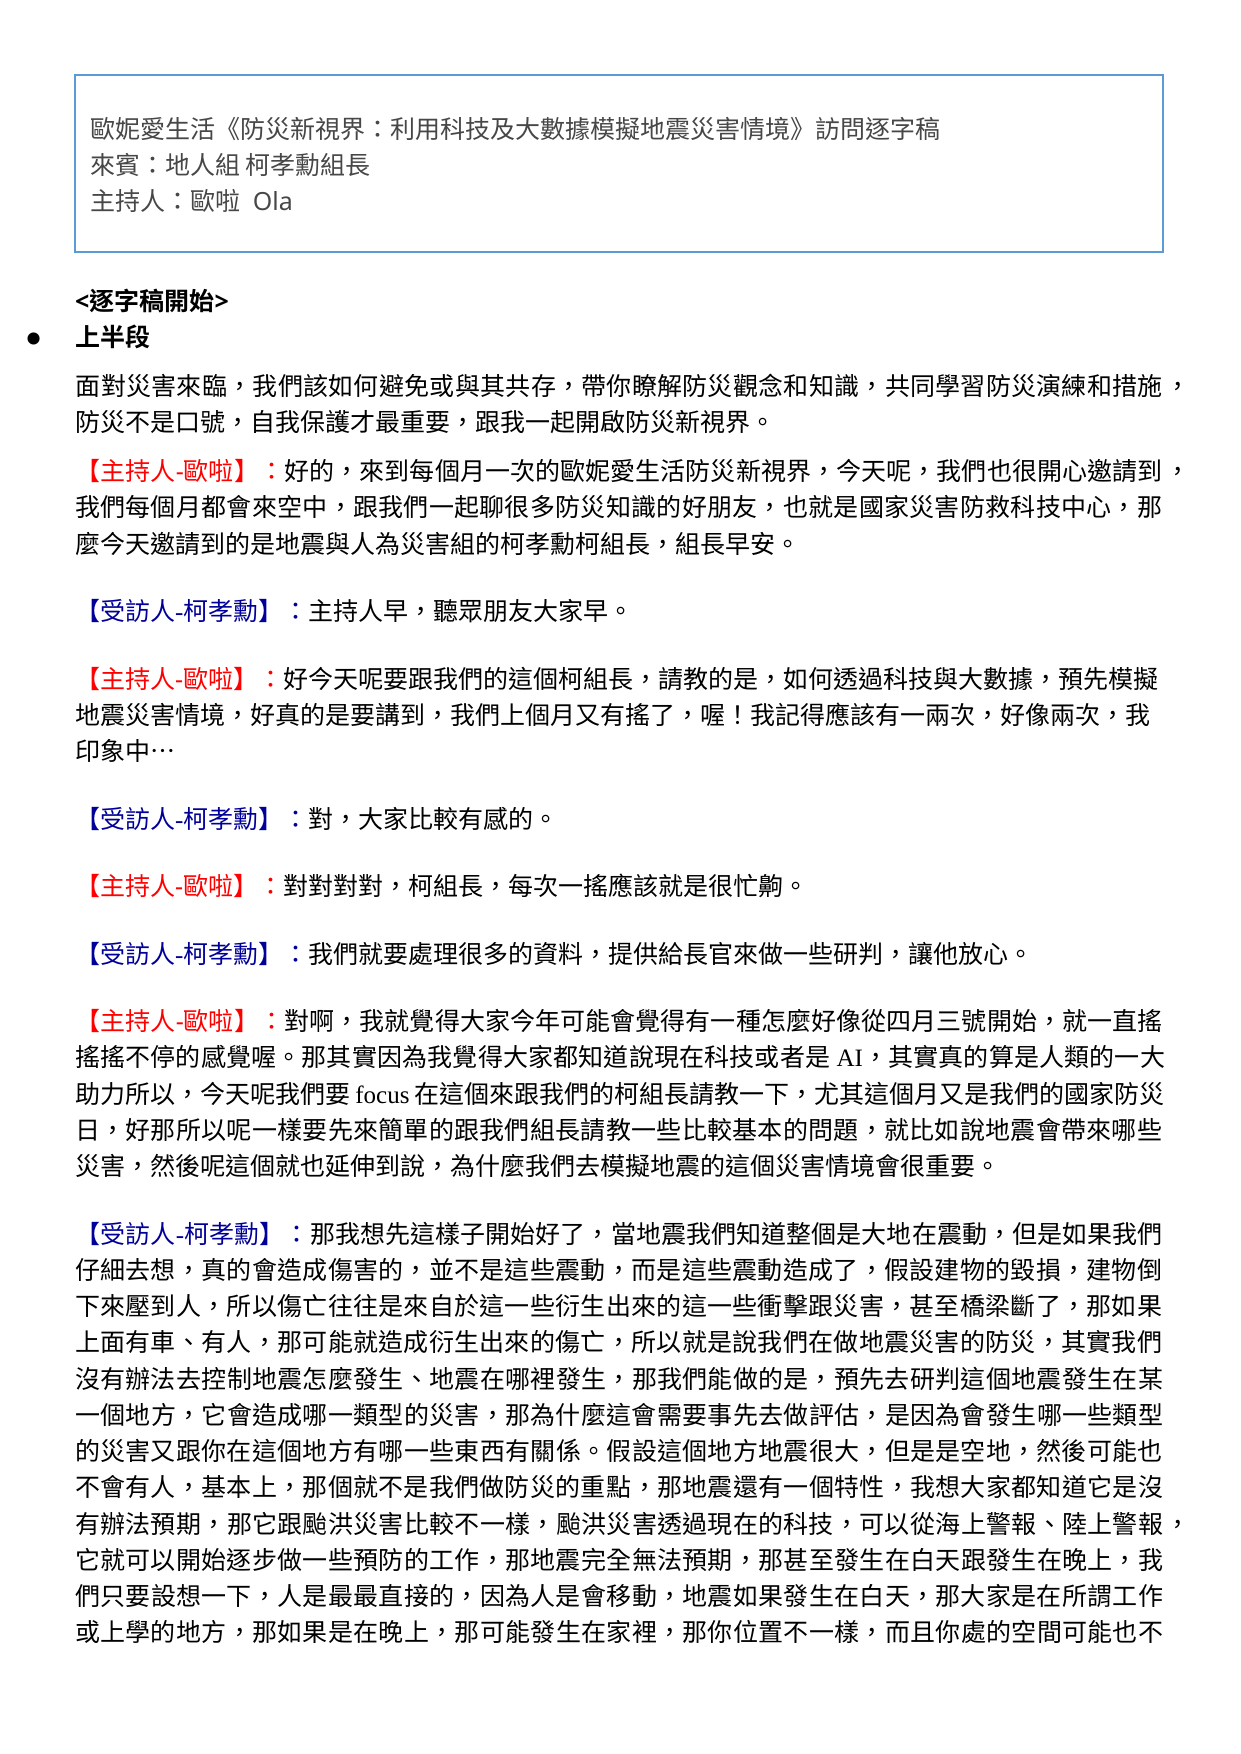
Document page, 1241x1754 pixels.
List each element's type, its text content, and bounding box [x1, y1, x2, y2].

text <逐字稿開始> [75, 282, 1165, 318]
subtitle 【受訪人-柯孝勳】：對，大家比較有感的。 [75, 799, 1165, 835]
text 面對災害來臨，我們該如何避免或與其共存，帶你瞭解防災觀念和知識，共同學習防災演練和措施，防災不是口號，自我保護才最重要，跟我一起開啟防災新視界。 [76, 367, 1165, 439]
subtitle 【主持人-歐啦】：好今天呢要跟我們的這個柯組長，請教的是，如何透過科技與大數據，預先模擬地震災害情境，好真的是要講到，我們上個月又有搖了，喔！我記得應該有一兩次，好像兩次，我印象中… [75, 659, 1165, 768]
subtitle 【受訪人-柯孝勳】：主持人早，聽眾朋友大家早。 [75, 592, 1165, 628]
subtitle 【受訪人-柯孝勳】：那我想先這樣子開始好了，當地震我們知道整個是大地在震動，但是如果我們仔細去想，真的會造成傷害的，並不是這些震動，而是這些震動造成了，假設建物的毀損，建物倒下來壓到人，所以傷亡往往是來自於這一些衍生出來的這一些衝擊跟災害，甚至橋梁斷了，那如果上面有車、有人，那可能就造成衍生出來的傷亡，所以就是說我們在做地震災害的防災，其實我們沒有辦法去控制地震怎麼發生、地震在哪裡發生，那我們能做的是，預先去研判這個地震發生在某一個地方，它會造成哪一類型的災害，那為什麼這會需要事先去做評估，是因為會發生哪一些類型的災害又跟你在這個地方有哪一些東西有關係。假設這個地方地震很大，但是是空地，然後可能也不會有人，基本上，那個就不是我們做防災的重點，那地震還有一個特性，我想大家都知道它是沒有辦法預期，那它跟颱洪災害比較不一樣，颱洪災害透過現在的科技，可以從海上警報、陸上警報，它就可以開始逐步做一些預防的工作，那地震完全無法預期，那甚至發生在白天跟發生在晚上，我們只要設想一下，人是最最直接的，因為人是會移動，地震如果發生在白天，那大家是在所謂工作或上學的地方，那如果是在晚上，那可能發生在家裡，那你位置不一樣，而且你處的空間可能也不太一樣，所以為什麼需要預先模擬，就是說，透過現在的一些科學方法，第一個，先把地震可能發生在哪一些地方它的規模做一些預測，然後模擬地動，透過這些地動，在進一步去研判到底會造成哪一類型的災損，那透過這些災損比較能針對性的，我們去研擬，比較有可行的一些對策，所以這個是地震模擬，最重要的一個叫做預先防範的一個具體的工作。 [75, 1214, 1165, 1649]
subtitle 【主持人-歐啦】：好的，來到每個月一次的歐妮愛生活防災新視界，今天呢，我們也很開心邀請到，我們每個月都會來空中，跟我們一起聊很多防災知識的好朋友，也就是國家災害防救科技中心，那麼今天邀請到的是地震與人為災害組的柯孝勳柯組長，組長早安。 [75, 452, 1165, 560]
subtitle 【受訪人-柯孝勳】：我們就要處理很多的資料，提供給長官來做一些研判，讓他放心。 [75, 934, 1165, 970]
list 上半段 [26, 318, 1165, 354]
subtitle 【主持人-歐啦】：對啊，我就覺得大家今年可能會覺得有一種怎麼好像從四月三號開始，就一直搖搖搖不停的感覺喔。那其實因為我覺得大家都知道說現在科技或者是AI，其實真的算是人類的一大助力所以，今天呢我們要focus在這個來跟我們的柯組長請教一下，尤其這個月又是我們的國家防災日，好那所以呢一樣要先來簡單的跟我們組長請教一些比較基本的問題，就比如說地震會帶來哪些災害，然後呢這個就也延伸到說，為什麼我們去模擬地震的這個災害情境會很重要。 [75, 1002, 1165, 1183]
subtitle 【主持人-歐啦】：對對對對，柯組長，每次一搖應該就是很忙齁。 [75, 867, 1165, 903]
